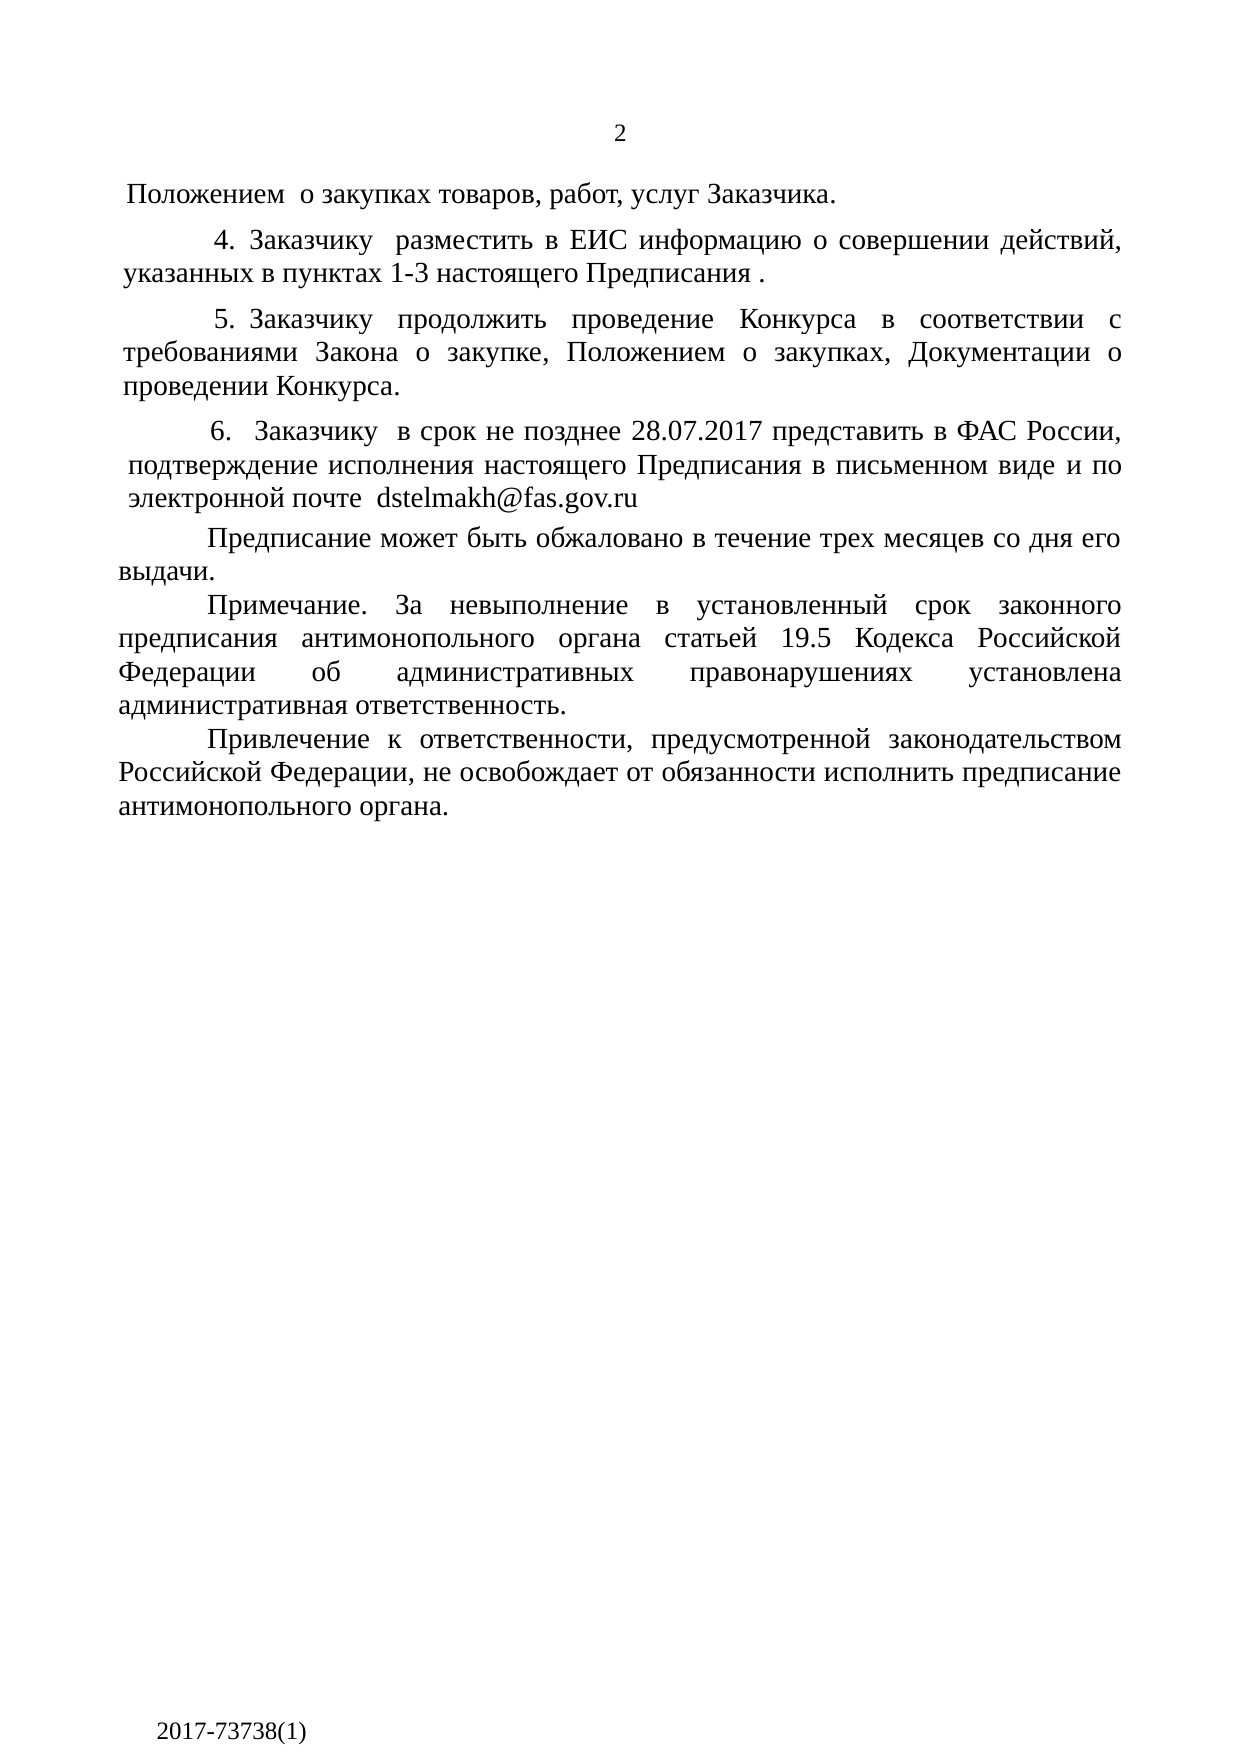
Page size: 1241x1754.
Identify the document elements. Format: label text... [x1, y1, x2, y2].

text Примечание. За невыполнение в установленный срок законного предписания антимонопольного органа статьей 19.5 Кодекса Российской Федерации об административных правонарушениях установлена административная ответственность. [118, 587, 1122, 721]
list Заказчику продолжить проведение Конкурса в соответствии с требованиями Закона о закупке, Положением о закупках, Документации о проведении Конкурса. [123, 301, 1122, 401]
text Предписание может быть обжаловано в течение трех месяцев со дня его выдачи. [118, 520, 1122, 587]
list Заказчику в срок не позднее 28.07.2017 представить в ФАС России, подтверждение исполнения настоящего Предписания в письменном виде и по электронной почте dstelmakh@fas.gov.ru [128, 413, 1122, 514]
list Заказчику разместить в ЕИС информацию о совершении действий, указанных в пунктах 1-3 настоящего Предписания . [123, 222, 1122, 289]
text Привлечение к ответственности, предусмотренной законодательством Российской Федерации, не освобождает от обязанности исполнить предписание антимонопольного органа. [118, 721, 1122, 822]
list Положением о закупках товаров, работ, услуг Заказчика. [126, 176, 1122, 210]
